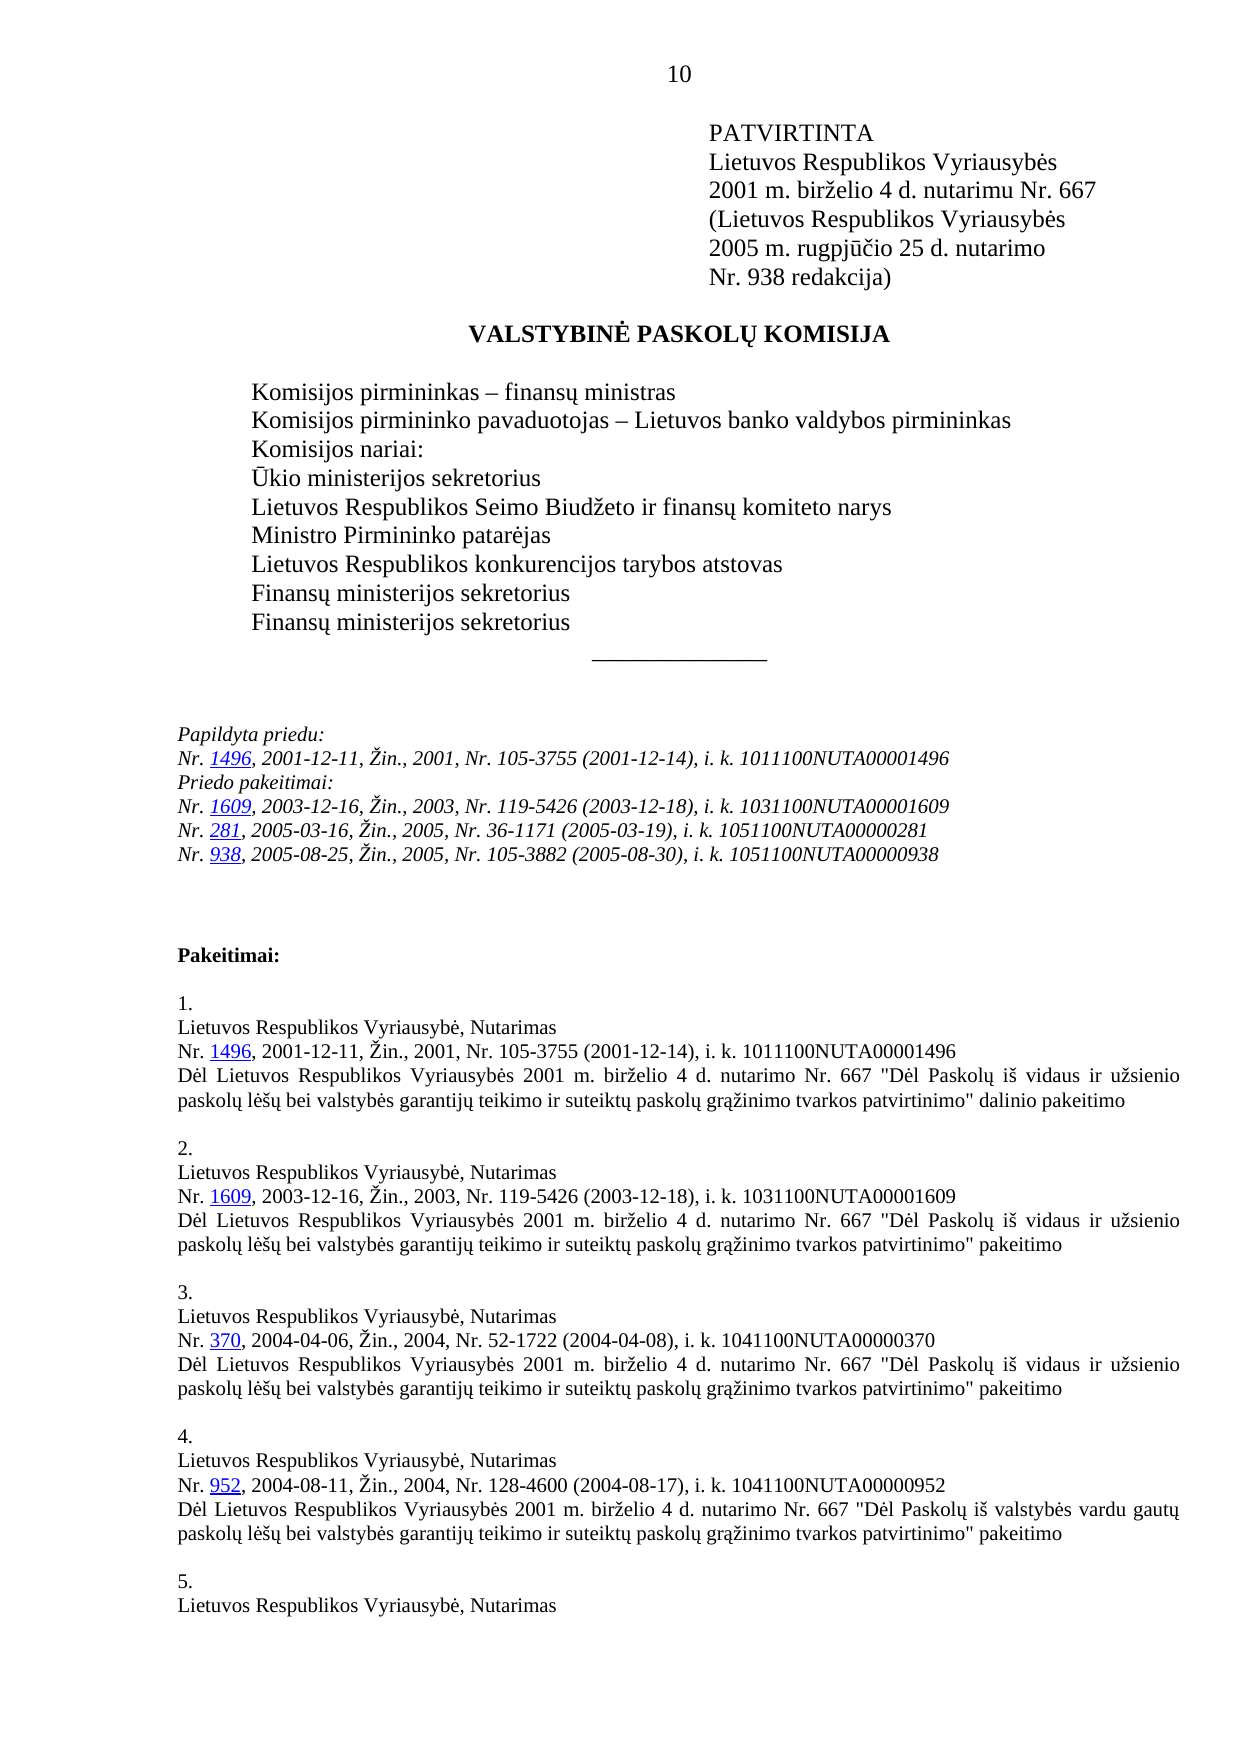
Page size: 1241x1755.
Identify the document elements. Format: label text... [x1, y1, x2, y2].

text (Lietuvos Respublikos Vyriausybės [177, 204, 1181, 233]
text Lietuvos Respublikos konkurencijos tarybos atstovas [177, 549, 1181, 578]
text 2001 m. birželio 4 d. nutarimu Nr. 667 [177, 176, 1181, 204]
text Lietuvos Respublikos Seimo Biudžeto ir finansų komiteto narys [177, 492, 1181, 521]
text Lietuvos Respublikos Vyriausybės [177, 147, 1181, 176]
text Ministro Pirmininko patarėjas [177, 521, 1181, 549]
text Nr. 370, 2004-04-06, Žin., 2004, Nr. 52-1722 (2004-04-08), i. k. 1041100NUTA00000370 [177, 1328, 1181, 1352]
text Pakeitimai: [177, 943, 1181, 967]
text Lietuvos Respublikos Vyriausybė, Nutarimas [177, 1160, 1181, 1184]
text Nr. 1609, 2003-12-16, Žin., 2003, Nr. 119-5426 (2003-12-18), i. k. 1031100NUTA00001609 [177, 794, 1181, 818]
text Ūkio ministerijos sekretorius [177, 463, 1181, 492]
text 2005 m. rugpjūčio 25 d. nutarimo [177, 233, 1181, 262]
text 2. [177, 1136, 1181, 1160]
text Nr. 281, 2005-03-16, Žin., 2005, Nr. 36-1171 (2005-03-19), i. k. 1051100NUTA00000281 [177, 818, 1181, 842]
text Komisijos pirmininkas – finansų ministras [177, 377, 1181, 406]
text Nr. 1496, 2001-12-11, Žin., 2001, Nr. 105-3755 (2001-12-14), i. k. 1011100NUTA00001496 [177, 746, 1181, 770]
text Nr. 938, 2005-08-25, Žin., 2005, Nr. 105-3882 (2005-08-30), i. k. 1051100NUTA00000938 [177, 842, 1181, 866]
text Papildyta priedu: [177, 722, 1181, 746]
text ______________ [177, 636, 1181, 664]
text 1. [177, 991, 1181, 1015]
text Nr. 952, 2004-08-11, Žin., 2004, Nr. 128-4600 (2004-08-17), i. k. 1041100NUTA00000952 [177, 1472, 1181, 1497]
text Dėl Lietuvos Respublikos Vyriausybės 2001 m. birželio 4 d. nutarimo Nr. 667 "Dėl Paskolų iš vidaus ir užsienio paskolų lėšų bei valstybės garantijų teikimo ir suteiktų paskolų grąžinimo tvarkos patvirtinimo" dalinio pakeitimo [177, 1063, 1181, 1112]
text Dėl Lietuvos Respublikos Vyriausybės 2001 m. birželio 4 d. nutarimo Nr. 667 "Dėl Paskolų iš vidaus ir užsienio paskolų lėšų bei valstybės garantijų teikimo ir suteiktų paskolų grąžinimo tvarkos patvirtinimo" pakeitimo [177, 1352, 1181, 1400]
text Lietuvos Respublikos Vyriausybė, Nutarimas [177, 1304, 1181, 1328]
text 3. [177, 1280, 1181, 1304]
text Lietuvos Respublikos Vyriausybė, Nutarimas [177, 1448, 1181, 1472]
text Nr. 1496, 2001-12-11, Žin., 2001, Nr. 105-3755 (2001-12-14), i. k. 1011100NUTA00001496 [177, 1039, 1181, 1063]
text Dėl Lietuvos Respublikos Vyriausybės 2001 m. birželio 4 d. nutarimo Nr. 667 "Dėl Paskolų iš valstybės vardu gautų paskolų lėšų bei valstybės garantijų teikimo ir suteiktų paskolų grąžinimo tvarkos patvirtinimo" pakeitimo [177, 1497, 1181, 1545]
text Finansų ministerijos sekretorius [177, 607, 1181, 636]
text Nr. 1609, 2003-12-16, Žin., 2003, Nr. 119-5426 (2003-12-18), i. k. 1031100NUTA00001609 [177, 1184, 1181, 1208]
text Dėl Lietuvos Respublikos Vyriausybės 2001 m. birželio 4 d. nutarimo Nr. 667 "Dėl Paskolų iš vidaus ir užsienio paskolų lėšų bei valstybės garantijų teikimo ir suteiktų paskolų grąžinimo tvarkos patvirtinimo" pakeitimo [177, 1208, 1181, 1256]
text 4. [177, 1424, 1181, 1448]
text Lietuvos Respublikos Vyriausybė, Nutarimas [177, 1015, 1181, 1039]
text Komisijos pirmininko pavaduotojas – Lietuvos banko valdybos pirmininkas [177, 406, 1181, 434]
text PATVIRTINTA [709, 118, 1181, 147]
text Nr. 938 redakcija) [177, 262, 1181, 291]
text Komisijos nariai: [177, 434, 1181, 463]
text VALSTYBINĖ PASKOLŲ KOMISIJA [177, 319, 1181, 348]
text 5. [177, 1569, 1181, 1593]
text Priedo pakeitimai: [177, 770, 1181, 794]
text Lietuvos Respublikos Vyriausybė, Nutarimas [177, 1593, 1181, 1617]
text Finansų ministerijos sekretorius [177, 578, 1181, 607]
